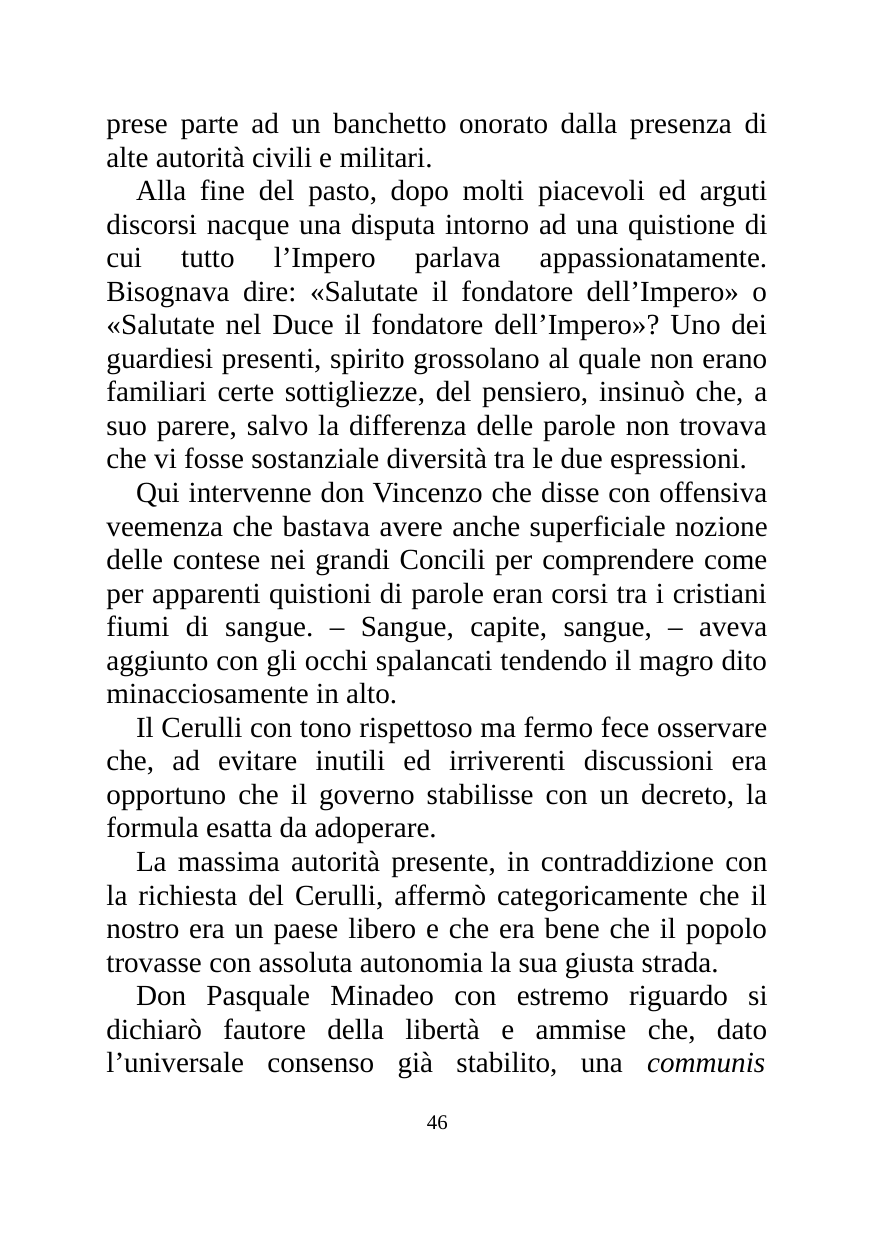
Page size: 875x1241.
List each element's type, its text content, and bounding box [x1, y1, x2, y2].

text Alla fine del pasto, dopo molti piacevoli ed arguti discorsi nacque una disputa intorno ad una quistione di cui tutto l’Impero parlava appassionatamente. Bisognava dire: «Salutate il fondatore dell’Impero» o «Salutate nel Duce il fondatore dell’Impero»? Uno dei guardiesi presenti, spirito grossolano al quale non erano familiari certe sottigliezze, del pensiero, insinuò che, a suo parere, salvo la differenza delle parole non trovava che vi fosse sostanziale diversità tra le due espressioni. [106, 173, 768, 475]
text Don Pasquale Minadeo con estremo riguardo si dichiarò fautore della libertà e ammise che, dato l’universale consenso già stabilito, una communis [106, 978, 768, 1079]
text La massima autorità presente, in contraddizione con la richiesta del Cerulli, affermò categoricamente che il nostro era un paese libero e che era bene che il popolo trovasse con assoluta autonomia la sua giusta strada. [106, 844, 768, 978]
text Qui intervenne don Vincenzo che disse con offensiva veemenza che bastava avere anche superficiale nozione delle contese nei grandi Concili per comprendere come per apparenti quistioni di parole eran corsi tra i cristiani fiumi di sangue. – Sangue, capite, sangue, – aveva aggiunto con gli occhi spalancati tendendo il magro dito minacciosamente in alto. [106, 475, 768, 710]
text Il Cerulli con tono rispettoso ma fermo fece osservare che, ad evitare inutili ed irriverenti discussioni era opportuno che il governo stabilisse con un decreto, la formula esatta da adoperare. [106, 710, 768, 844]
text prese parte ad un banchetto onorato dalla presenza di alte autorità civili e militari. [106, 106, 768, 173]
